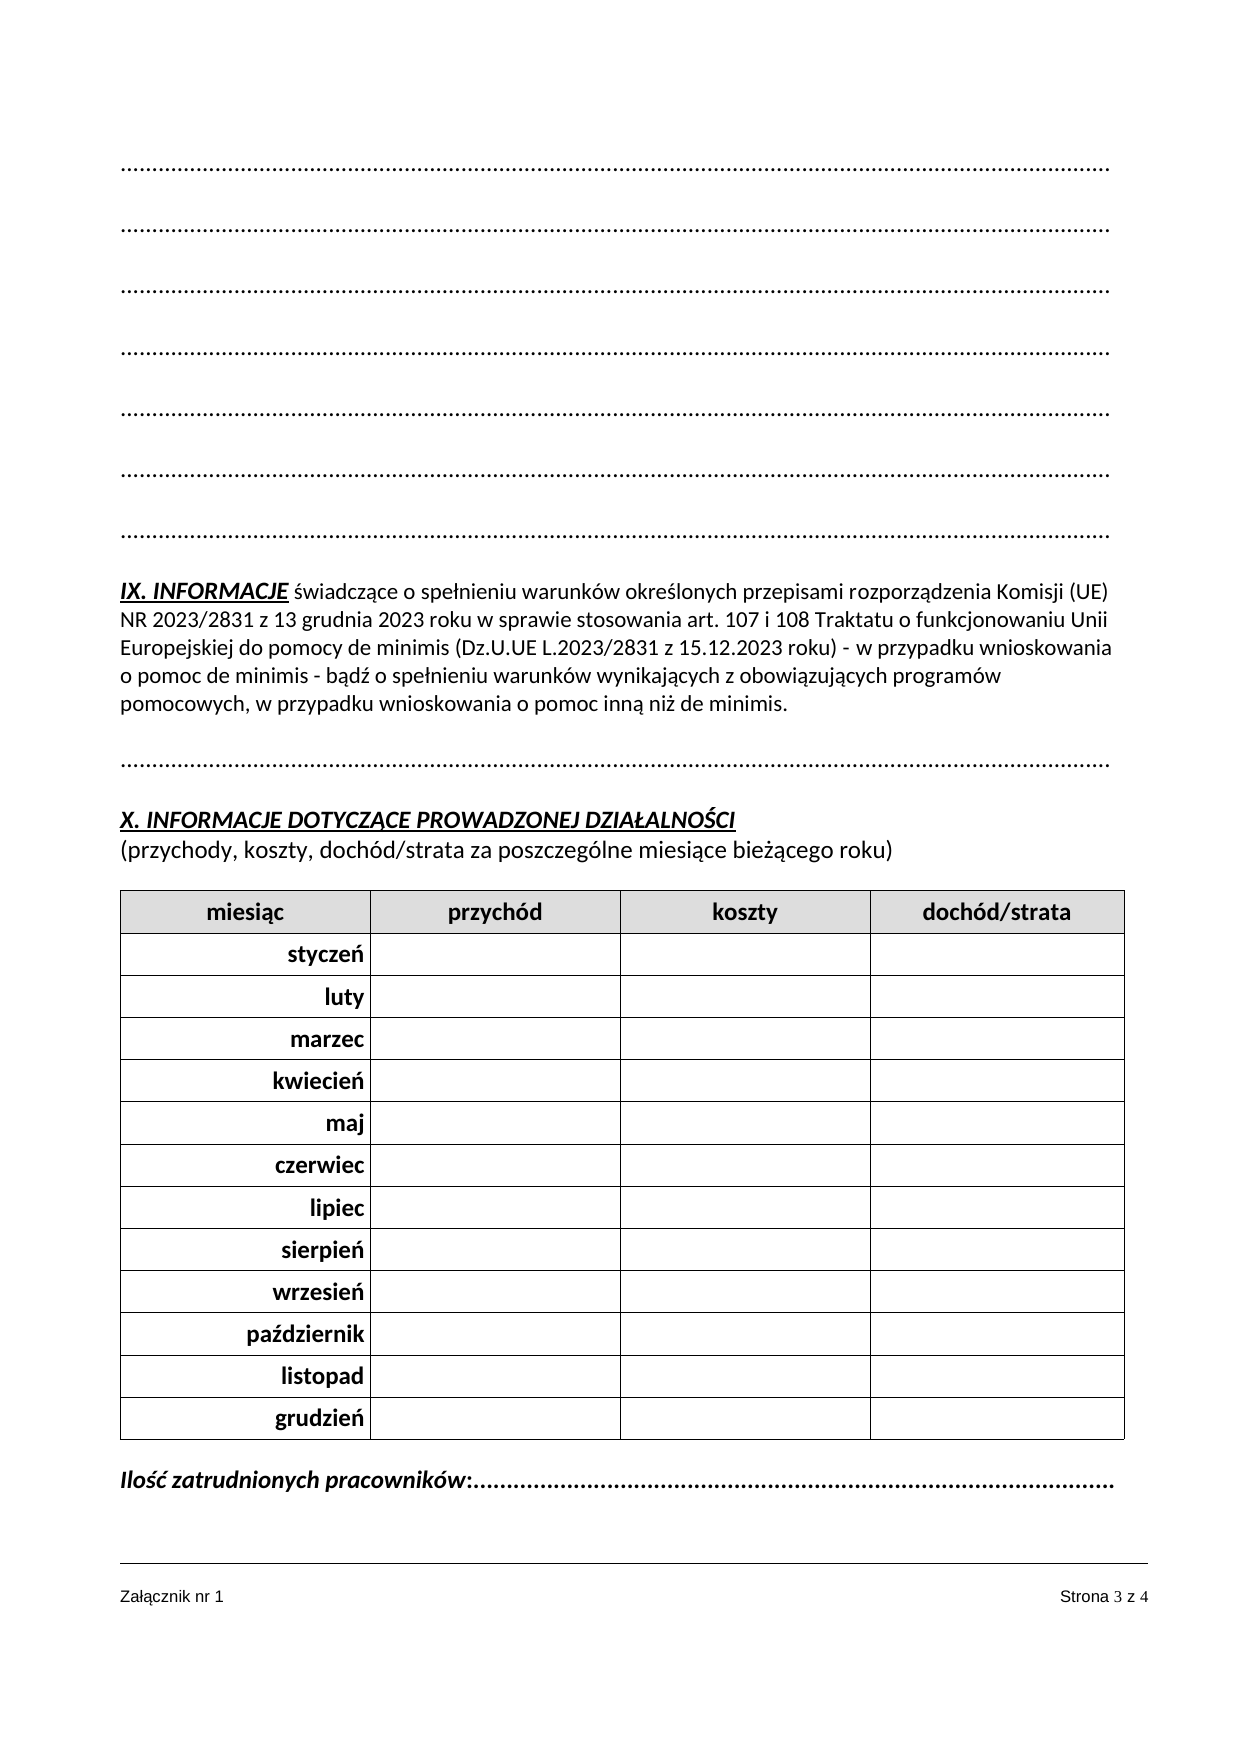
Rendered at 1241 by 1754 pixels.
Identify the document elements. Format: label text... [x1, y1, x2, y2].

table_cell [371, 1229, 620, 1270]
text ............................................................................................................................................................. [120, 209, 1120, 239]
text ............................................................................................................................................................. [120, 514, 1120, 544]
table_cell maj [121, 1102, 370, 1143]
table_cell [871, 1145, 1124, 1186]
text ............................................................................................................................................................. [120, 453, 1120, 483]
table_cell [621, 1102, 870, 1143]
table_cell [371, 1313, 620, 1354]
table_cell [871, 1271, 1124, 1312]
table_cell lipiec [121, 1187, 370, 1228]
text ............................................................................................................................................................. [120, 148, 1120, 178]
table_cell styczeń [121, 934, 370, 975]
table_cell grudzień [121, 1398, 370, 1439]
table_header dochód/strata [871, 891, 1124, 933]
text X. INFORMACJE DOTYCZĄCE PROWADZONEJ DZIAŁALNOŚCI (przychody, koszty, dochód/strata za poszczególne miesiące bieżącego roku) [120, 804, 1120, 865]
table_cell [871, 1102, 1124, 1143]
table_cell wrzesień [121, 1271, 370, 1312]
text IX. INFORMACJE świadczące o spełnieniu warunków określonych przepisami rozporządzenia Komisji (UE) NR 2023/2831 z 13 grudnia 2023 roku w sprawie stosowania art. 107 i 108 Traktatu o funkcjonowaniu Unii Europejskiej do pomocy de minimis (Dz.U.UE L.2023/2831 z 15.12.2023 roku) - w przypadku wnioskowania o pomoc de minimis - bądź o spełnieniu warunków wynikających z obowiązujących programów pomocowych, w przypadku wnioskowania o pomoc inną niż de minimis. [120, 575, 1120, 717]
text ............................................................................................................................................................. [120, 743, 1120, 773]
table_cell [371, 976, 620, 1017]
table_cell [871, 1187, 1124, 1228]
table_cell [621, 1313, 870, 1354]
text Ilość zatrudnionych pracowników:................................................................................................ [120, 1464, 1120, 1495]
table_cell [621, 1060, 870, 1101]
table_cell [871, 1018, 1124, 1059]
table_cell [371, 1271, 620, 1312]
text ............................................................................................................................................................. [120, 331, 1120, 361]
table_cell [871, 976, 1124, 1017]
table_cell [871, 1229, 1124, 1270]
table_cell [621, 1356, 870, 1397]
table_cell [871, 1060, 1124, 1101]
table_cell [371, 1398, 620, 1439]
table_cell październik [121, 1313, 370, 1354]
table_cell czerwiec [121, 1145, 370, 1186]
table_cell [621, 934, 870, 975]
table_cell [371, 1102, 620, 1143]
table_cell [371, 1187, 620, 1228]
table_cell listopad [121, 1356, 370, 1397]
table_cell marzec [121, 1018, 370, 1059]
table_cell [871, 1398, 1124, 1439]
table_cell luty [121, 976, 370, 1017]
table_cell [621, 1187, 870, 1228]
text ............................................................................................................................................................. [120, 392, 1120, 422]
table_header miesiąc [121, 891, 370, 933]
table_cell [621, 1145, 870, 1186]
table_header koszty [621, 891, 870, 933]
table_cell [371, 1018, 620, 1059]
table_cell [371, 1145, 620, 1186]
table_cell [621, 1229, 870, 1270]
table_cell [621, 1271, 870, 1312]
table_header przychód [371, 891, 620, 933]
table_cell [871, 1313, 1124, 1354]
table_cell [871, 934, 1124, 975]
table_cell sierpień [121, 1229, 370, 1270]
table_cell kwiecień [121, 1060, 370, 1101]
table_cell [371, 1356, 620, 1397]
text ............................................................................................................................................................. [120, 270, 1120, 300]
table_cell [371, 1060, 620, 1101]
table_cell [871, 1356, 1124, 1397]
table_cell [621, 1018, 870, 1059]
table_cell [371, 934, 620, 975]
table_cell [621, 1398, 870, 1439]
table_cell [621, 976, 870, 1017]
